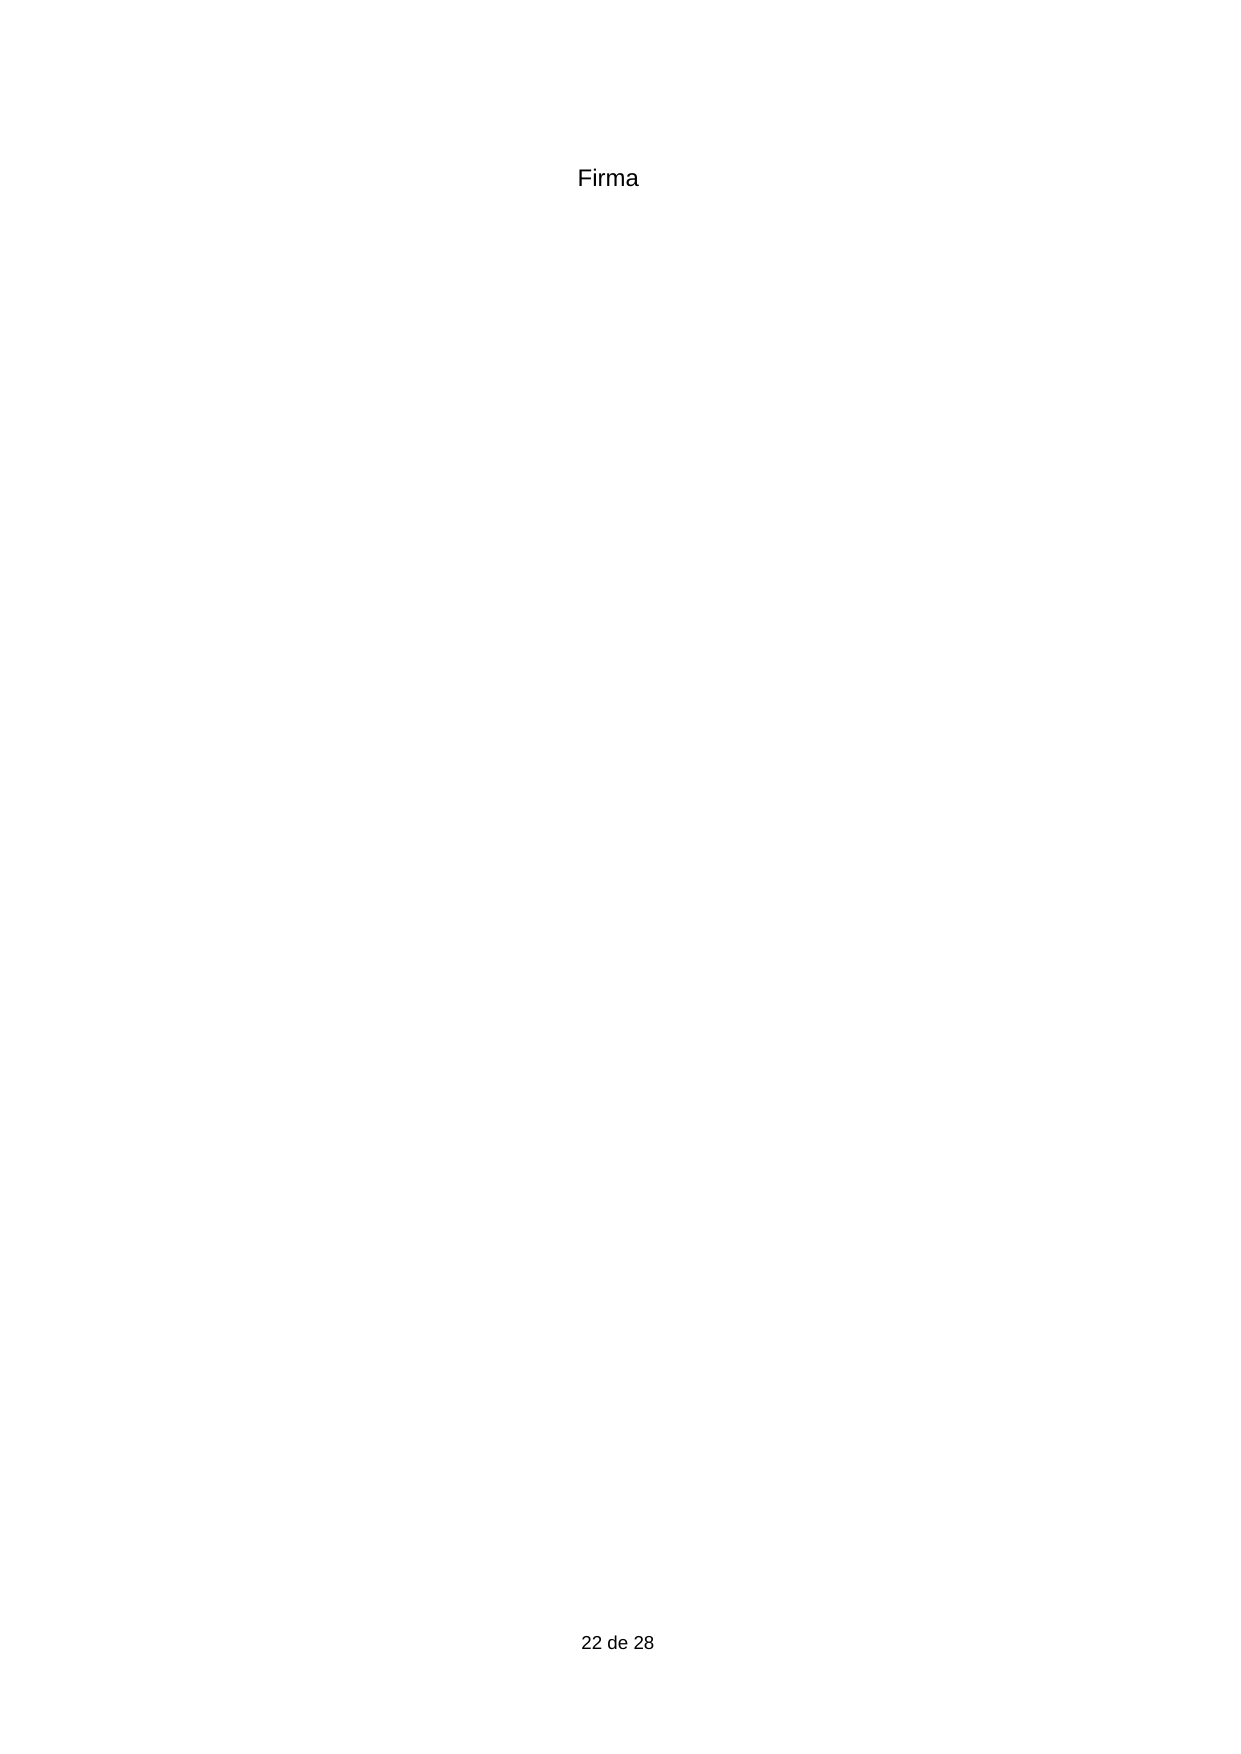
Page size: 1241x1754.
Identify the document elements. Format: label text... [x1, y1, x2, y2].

text Firma [162, 163, 645, 191]
